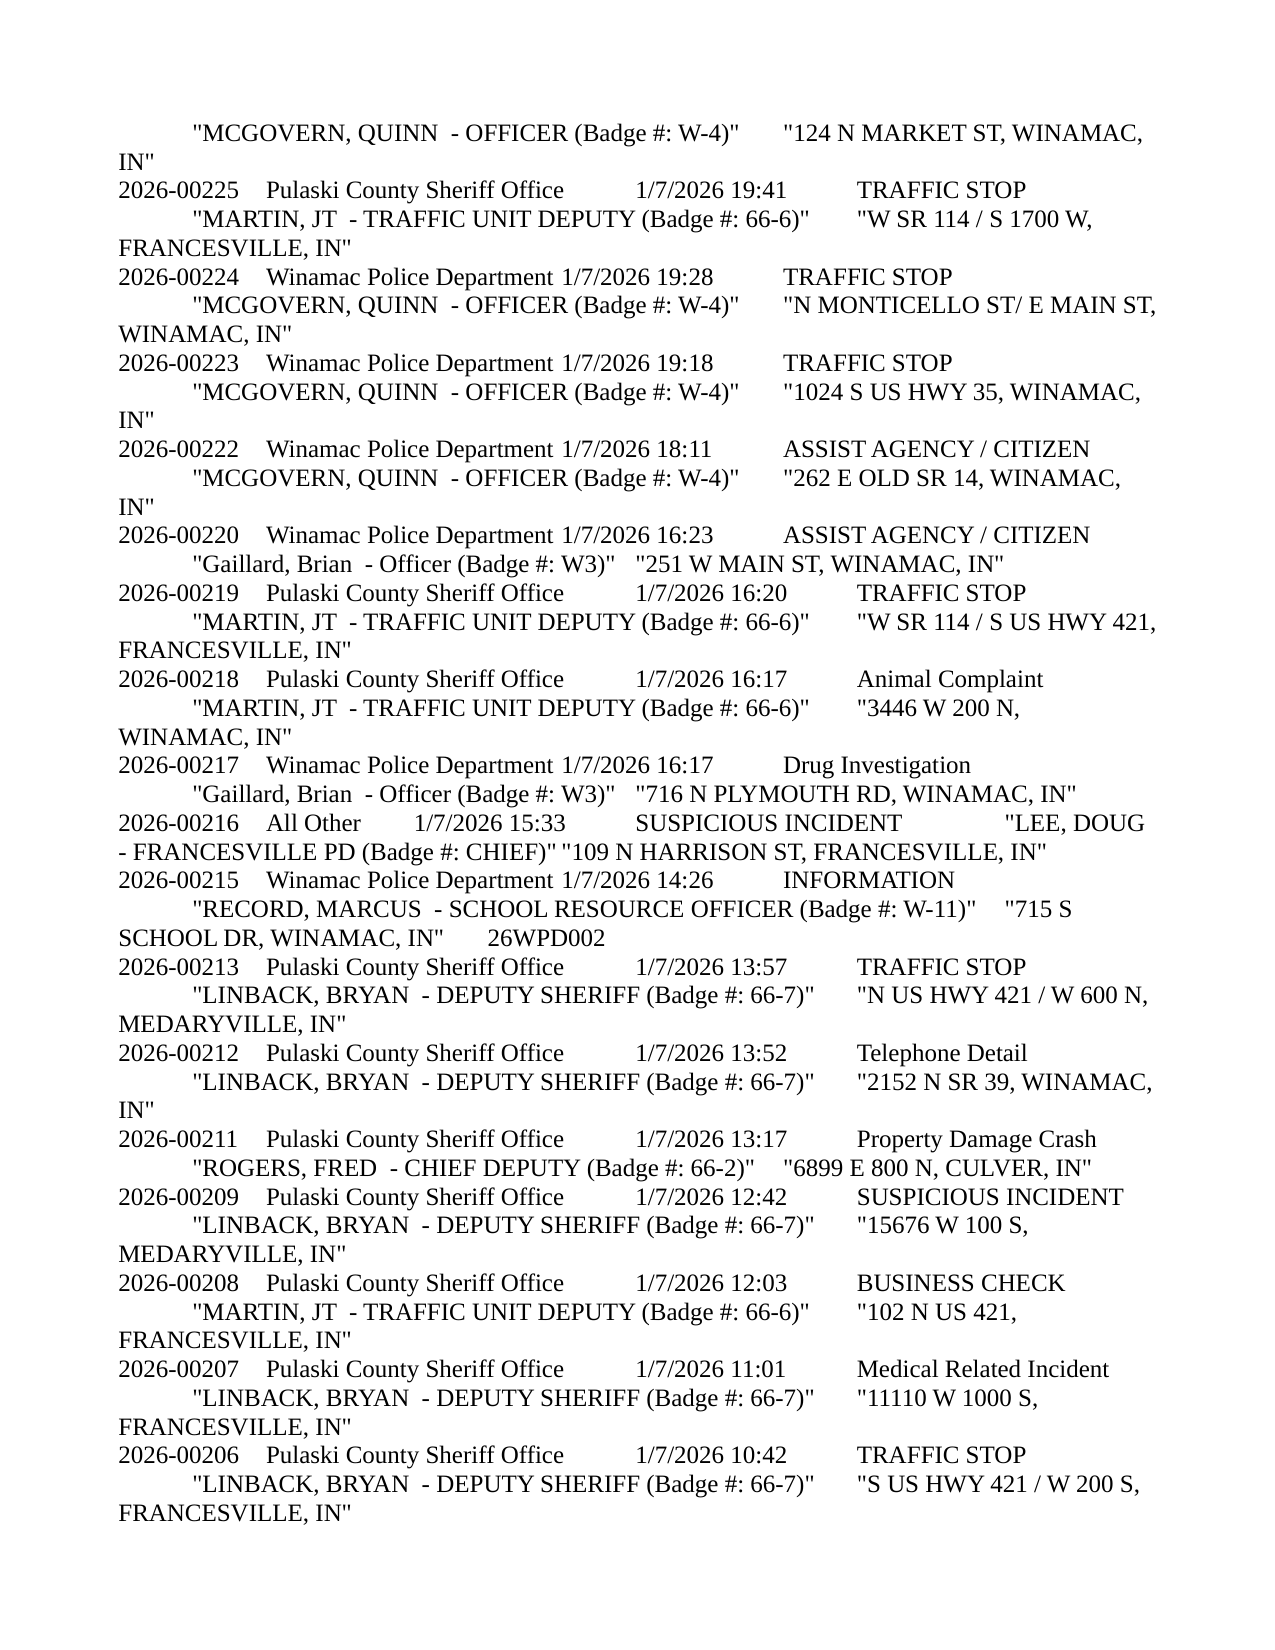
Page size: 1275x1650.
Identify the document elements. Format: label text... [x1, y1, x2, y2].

text "MCGOVERN, QUINN - OFFICER (Badge #: W-4)" "124 N MARKET ST, WINAMAC, IN" [118, 118, 1157, 176]
text 2026-00211 Pulaski County Sheriff Office 1/7/2026 13:17 Property Damage Crash "ROGERS, FRED - CHIEF DEPUTY (Badge #: 66-2)" "6899 E 800 N, CULVER, IN" [118, 1124, 1157, 1182]
text 2026-00216 All Other 1/7/2026 15:33 SUSPICIOUS INCIDENT "LEE, DOUG - FRANCESVILLE PD (Badge #: CHIEF)" "109 N HARRISON ST, FRANCESVILLE, IN" [118, 808, 1157, 866]
text 2026-00217 Winamac Police Department 1/7/2026 16:17 Drug Investigation "Gaillard, Brian - Officer (Badge #: W3)" "716 N PLYMOUTH RD, WINAMAC, IN" [118, 751, 1157, 808]
text 2026-00224 Winamac Police Department 1/7/2026 19:28 TRAFFIC STOP "MCGOVERN, QUINN - OFFICER (Badge #: W-4)" "N MONTICELLO ST/ E MAIN ST, WINAMAC, IN" [118, 262, 1157, 348]
text 2026-00209 Pulaski County Sheriff Office 1/7/2026 12:42 SUSPICIOUS INCIDENT "LINBACK, BRYAN - DEPUTY SHERIFF (Badge #: 66-7)" "15676 W 100 S, MEDARYVILLE, IN" [118, 1182, 1157, 1268]
text 2026-00207 Pulaski County Sheriff Office 1/7/2026 11:01 Medical Related Incident "LINBACK, BRYAN - DEPUTY SHERIFF (Badge #: 66-7)" "11110 W 1000 S, FRANCESVILLE, IN" [118, 1354, 1157, 1441]
text 2026-00215 Winamac Police Department 1/7/2026 14:26 INFORMATION "RECORD, MARCUS - SCHOOL RESOURCE OFFICER (Badge #: W-11)" "715 S SCHOOL DR, WINAMAC, IN" 26WPD002 [118, 866, 1157, 952]
text 2026-00212 Pulaski County Sheriff Office 1/7/2026 13:52 Telephone Detail "LINBACK, BRYAN - DEPUTY SHERIFF (Badge #: 66-7)" "2152 N SR 39, WINAMAC, IN" [118, 1038, 1157, 1124]
text 2026-00213 Pulaski County Sheriff Office 1/7/2026 13:57 TRAFFIC STOP "LINBACK, BRYAN - DEPUTY SHERIFF (Badge #: 66-7)" "N US HWY 421 / W 600 N, MEDARYVILLE, IN" [118, 952, 1157, 1038]
text 2026-00222 Winamac Police Department 1/7/2026 18:11 ASSIST AGENCY / CITIZEN "MCGOVERN, QUINN - OFFICER (Badge #: W-4)" "262 E OLD SR 14, WINAMAC, IN" [118, 434, 1157, 521]
text 2026-00225 Pulaski County Sheriff Office 1/7/2026 19:41 TRAFFIC STOP "MARTIN, JT - TRAFFIC UNIT DEPUTY (Badge #: 66-6)" "W SR 114 / S 1700 W, FRANCESVILLE, IN" [118, 176, 1157, 262]
text 2026-00208 Pulaski County Sheriff Office 1/7/2026 12:03 BUSINESS CHECK "MARTIN, JT - TRAFFIC UNIT DEPUTY (Badge #: 66-6)" "102 N US 421, FRANCESVILLE, IN" [118, 1268, 1157, 1354]
text 2026-00223 Winamac Police Department 1/7/2026 19:18 TRAFFIC STOP "MCGOVERN, QUINN - OFFICER (Badge #: W-4)" "1024 S US HWY 35, WINAMAC, IN" [118, 348, 1157, 434]
text 2026-00206 Pulaski County Sheriff Office 1/7/2026 10:42 TRAFFIC STOP "LINBACK, BRYAN - DEPUTY SHERIFF (Badge #: 66-7)" "S US HWY 421 / W 200 S, FRANCESVILLE, IN" [118, 1441, 1157, 1527]
text 2026-00218 Pulaski County Sheriff Office 1/7/2026 16:17 Animal Complaint "MARTIN, JT - TRAFFIC UNIT DEPUTY (Badge #: 66-6)" "3446 W 200 N, WINAMAC, IN" [118, 664, 1157, 751]
text 2026-00220 Winamac Police Department 1/7/2026 16:23 ASSIST AGENCY / CITIZEN "Gaillard, Brian - Officer (Badge #: W3)" "251 W MAIN ST, WINAMAC, IN" [118, 521, 1157, 578]
text 2026-00219 Pulaski County Sheriff Office 1/7/2026 16:20 TRAFFIC STOP "MARTIN, JT - TRAFFIC UNIT DEPUTY (Badge #: 66-6)" "W SR 114 / S US HWY 421, FRANCESVILLE, IN" [118, 578, 1157, 664]
